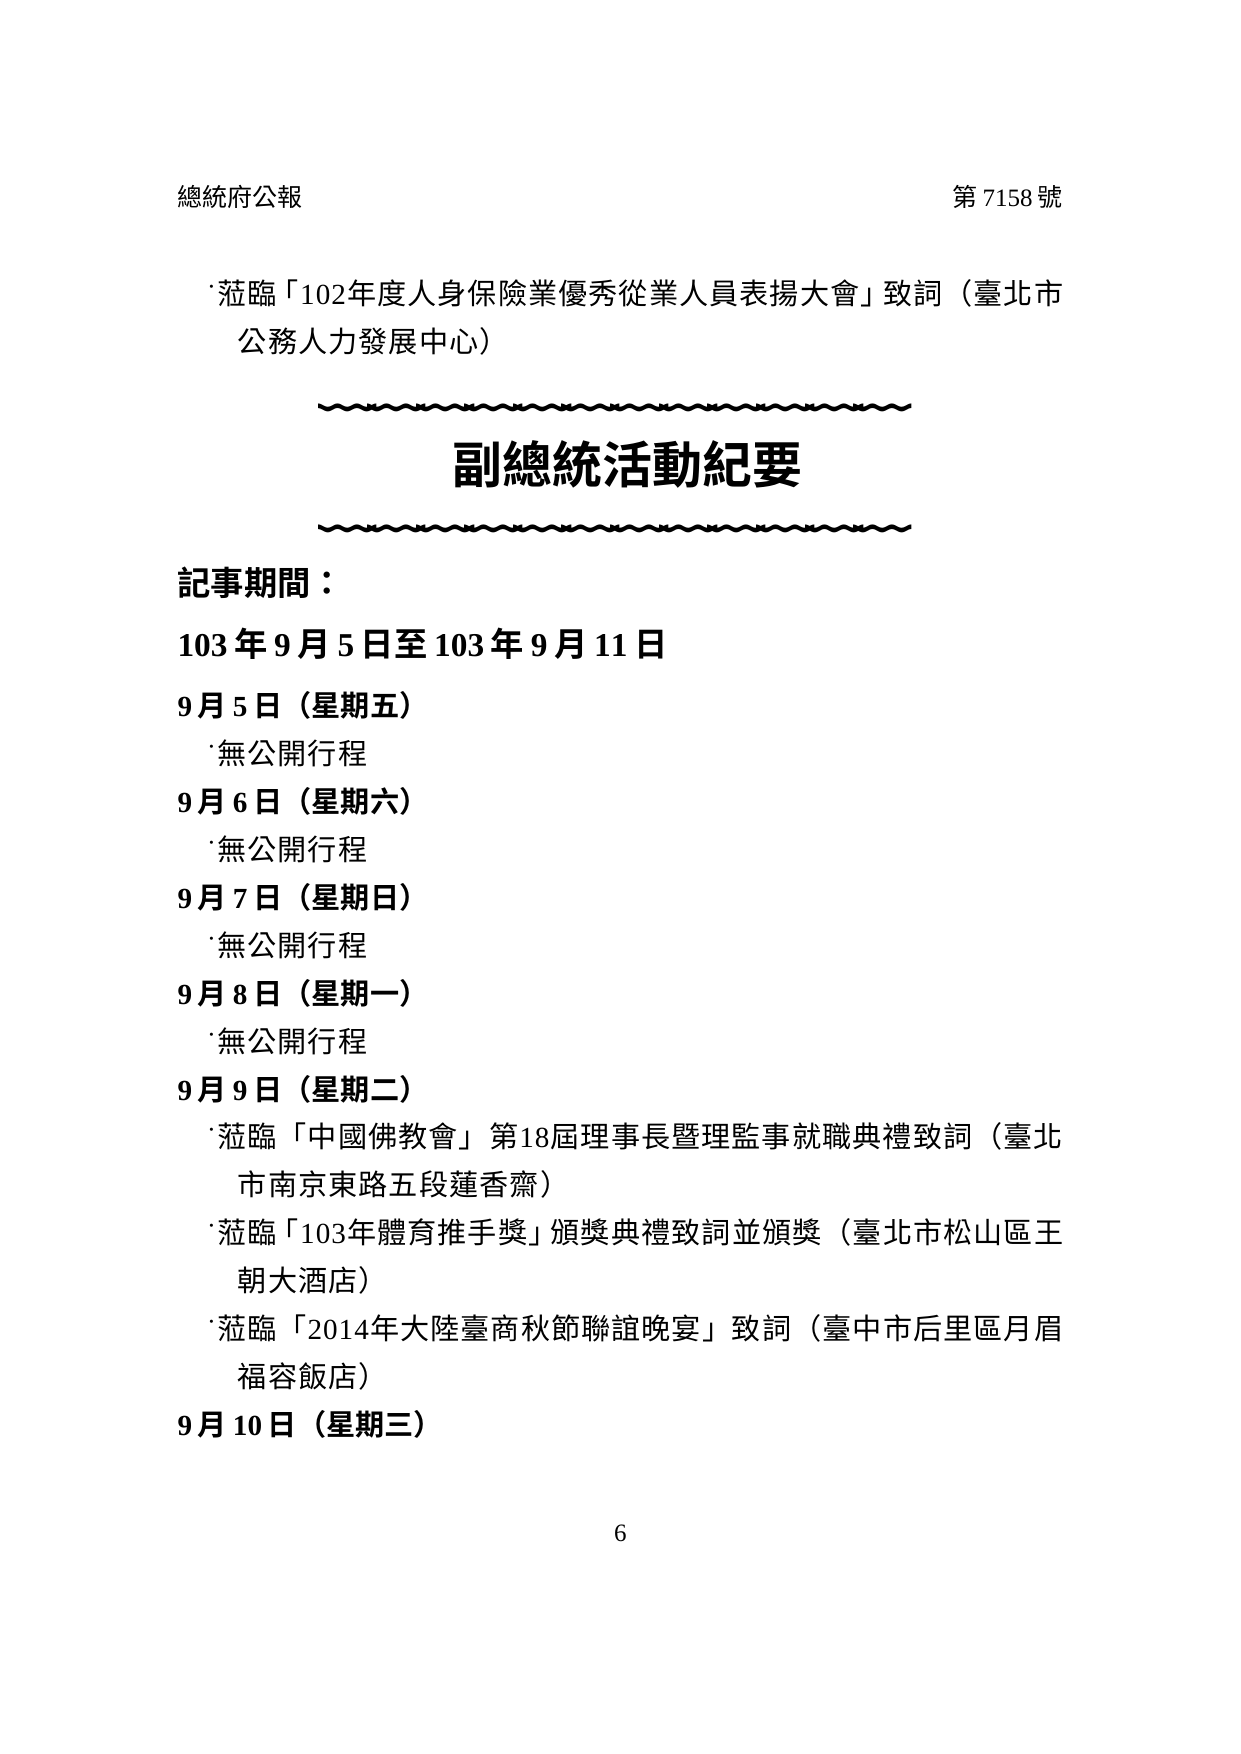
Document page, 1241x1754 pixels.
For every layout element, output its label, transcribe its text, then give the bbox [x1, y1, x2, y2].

text 9月5日（星期五） [177, 678, 1063, 726]
text ﹏﹏﹏﹏﹏﹏﹏﹏﹏﹏﹏﹏ [177, 507, 1063, 532]
text 9月8日（星期一） [177, 966, 1063, 1014]
text 103年9月5日至103年9月11日 [177, 618, 1063, 666]
text ˙無公開行程 [206, 726, 1063, 774]
text ˙無公開行程 [206, 1014, 1063, 1062]
text ˙蒞臨「103年體育推手獎」頒獎典禮致詞並頒獎（臺北市松山區王朝大酒店） [206, 1205, 1063, 1301]
text ˙蒞臨「中國佛教會」第18屆理事長暨理監事就職典禮致詞（臺北市南京東路五段蓮香齋） [206, 1109, 1063, 1205]
text 9月7日（星期日） [177, 870, 1063, 918]
text 副總統活動紀要 [192, 437, 1063, 495]
text 9月9日（星期二） [177, 1062, 1063, 1109]
text 9月6日（星期六） [177, 774, 1063, 822]
text ˙無公開行程 [206, 822, 1063, 870]
text 記事期間： [177, 557, 1063, 605]
text 9月10日（星期三） [177, 1397, 1063, 1445]
text ˙蒞臨「102年度人身保險業優秀從業人員表揚大會」致詞（臺北市公務人力發展中心） [206, 266, 1063, 362]
text ﹏﹏﹏﹏﹏﹏﹏﹏﹏﹏﹏﹏ [177, 387, 1063, 412]
text ˙無公開行程 [206, 918, 1063, 966]
text ˙蒞臨「2014年大陸臺商秋節聯誼晚宴」致詞（臺中市后里區月眉福容飯店） [206, 1301, 1063, 1397]
